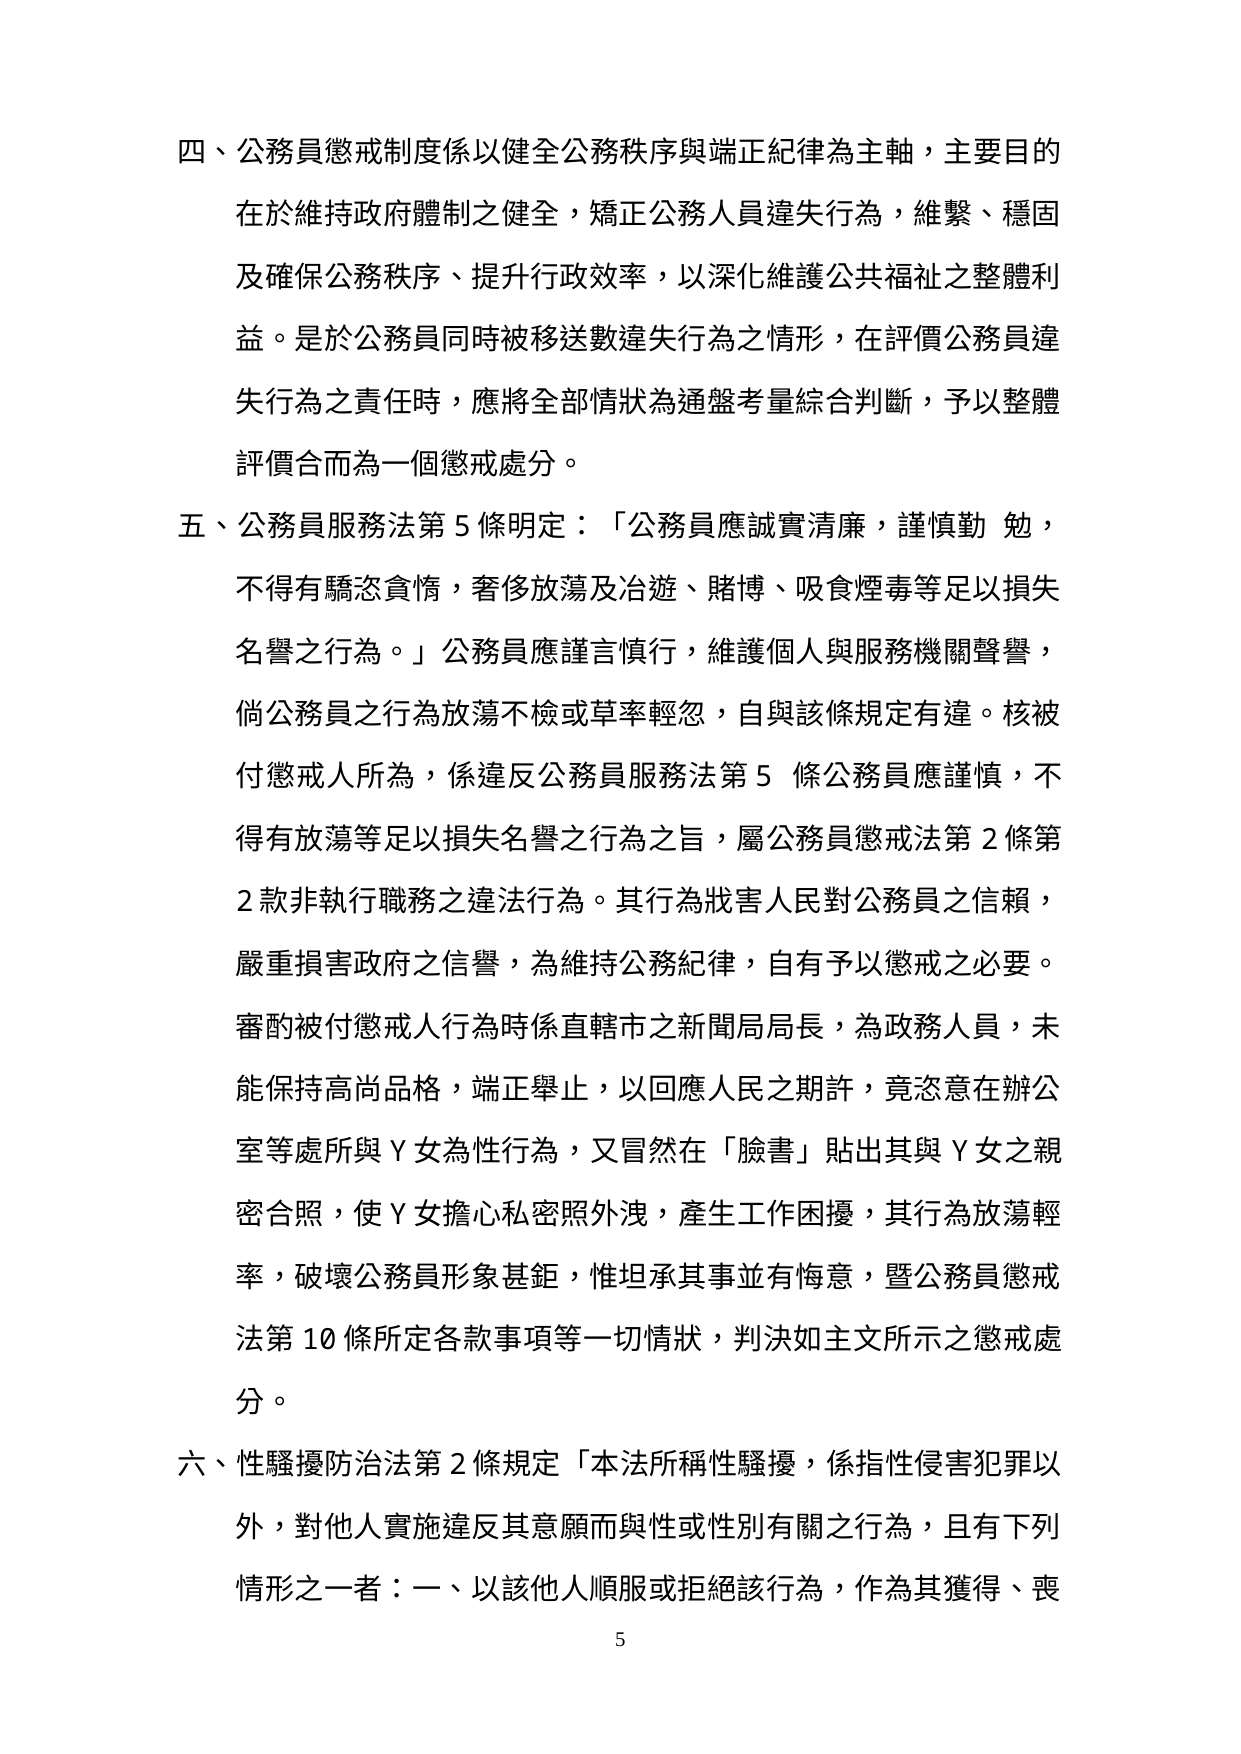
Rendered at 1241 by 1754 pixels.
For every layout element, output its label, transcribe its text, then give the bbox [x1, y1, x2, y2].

text 六、性騷擾防治法第2條規定「本法所稱性騷擾，係指性侵害犯罪以外，對他人實施違反其意願而與性或性別有關之行為，且有下列情形之一者：一、以該他人順服或拒絕該行為，作為其獲得、喪失或減損與工作、教育、訓練、服務、計畫、活動有關權益之條件。二、以展示或播送文字、圖畫、聲音、影像或其他物品之方式，或以歧視、侮辱之言行，或以他法，而有損害他人人格尊嚴，或造成使人心生畏怖、感受敵意或冒犯之情境，或不當影響其工作、教育、訓練、服務、計畫、活動或正常生活之進行。」依此規定，性騷擾防治法所稱之性騷擾，指性侵害犯罪以外，以「對他人實施違反其意願而與性或性別有關之行為」為基本成立要件。所謂「與性或性別有關之行為」，依該法及性別平等教育法第2 條第4款、性別工作平等法第12條第1項之立法意旨、立法經過觀之，應指行為人之言行或展示播送之文字、圖畫、聲音、影像或其他物品，含有「性」意涵或含有「性別」歧 視、偏見、侮辱之意涵，始足當之。而「性」之意涵，與刑法妨害性自主等罪章相關罪名所稱之性意涵大致相同。至於判斷行為人之言行是否構成性騷擾防治法第2條第2款之性騷擾，應以合理第三人之立場，先以客觀標準判斷其是否含有性要求、具有性意味，或含有性別歧視、偏見、侮辱之意涵，如屬肯定，再進而審酌事件發生之背景、環境、當事人之關係、行為人之言詞、行為及相對人之認知等具體事實，綜合研判該言行是否有損害他人人格尊嚴，或造成使人心生畏怖、感受敵意或冒犯之情境，或不當影響其工作...或正常生活之進行，予以認定。 [177, 1420, 1063, 1608]
text 五、公務員服務法第5條明定：「公務員應誠實清廉，謹慎勤 勉，不得有驕恣貪惰，奢侈放蕩及冶遊、賭博、吸食煙毒等足以損失名譽之行為。」公務員應謹言慎行，維護個人與服務機關聲譽，倘公務員之行為放蕩不檢或草率輕忽，自與該條規定有違。核被付懲戒人所為，係違反公務員服務法第5 條公務員應謹慎，不得有放蕩等足以損失名譽之行為之旨，屬公務員懲戒法第2條第2款非執行職務之違法行為。其行為戕害人民對公務員之信賴，嚴重損害政府之信譽，為維持公務紀律，自有予以懲戒之必要。審酌被付懲戒人行為時係直轄市之新聞局局長，為政務人員，未能保持高尚品格，端正舉止，以回應人民之期許，竟恣意在辦公室等處所與Y女為性行為，又冒然在「臉書」貼出其與Y女之親密合照，使Y女擔心私密照外洩，產生工作困擾，其行為放蕩輕率，破壞公務員形象甚鉅，惟坦承其事並有悔意，暨公務員懲戒法第10條所定各款事項等一切情狀，判決如主文所示之懲戒處分。 [177, 483, 1063, 1420]
text 四、公務員懲戒制度係以健全公務秩序與端正紀律為主軸，主要目的在於維持政府體制之健全，矯正公務人員違失行為，維繫、穩固及確保公務秩序、提升行政效率，以深化維護公共福祉之整體利益。是於公務員同時被移送數違失行為之情形，在評價公務員違失行為之責任時，應將全部情狀為通盤考量綜合判斷，予以整體評價合而為一個懲戒處分。 [177, 108, 1063, 483]
